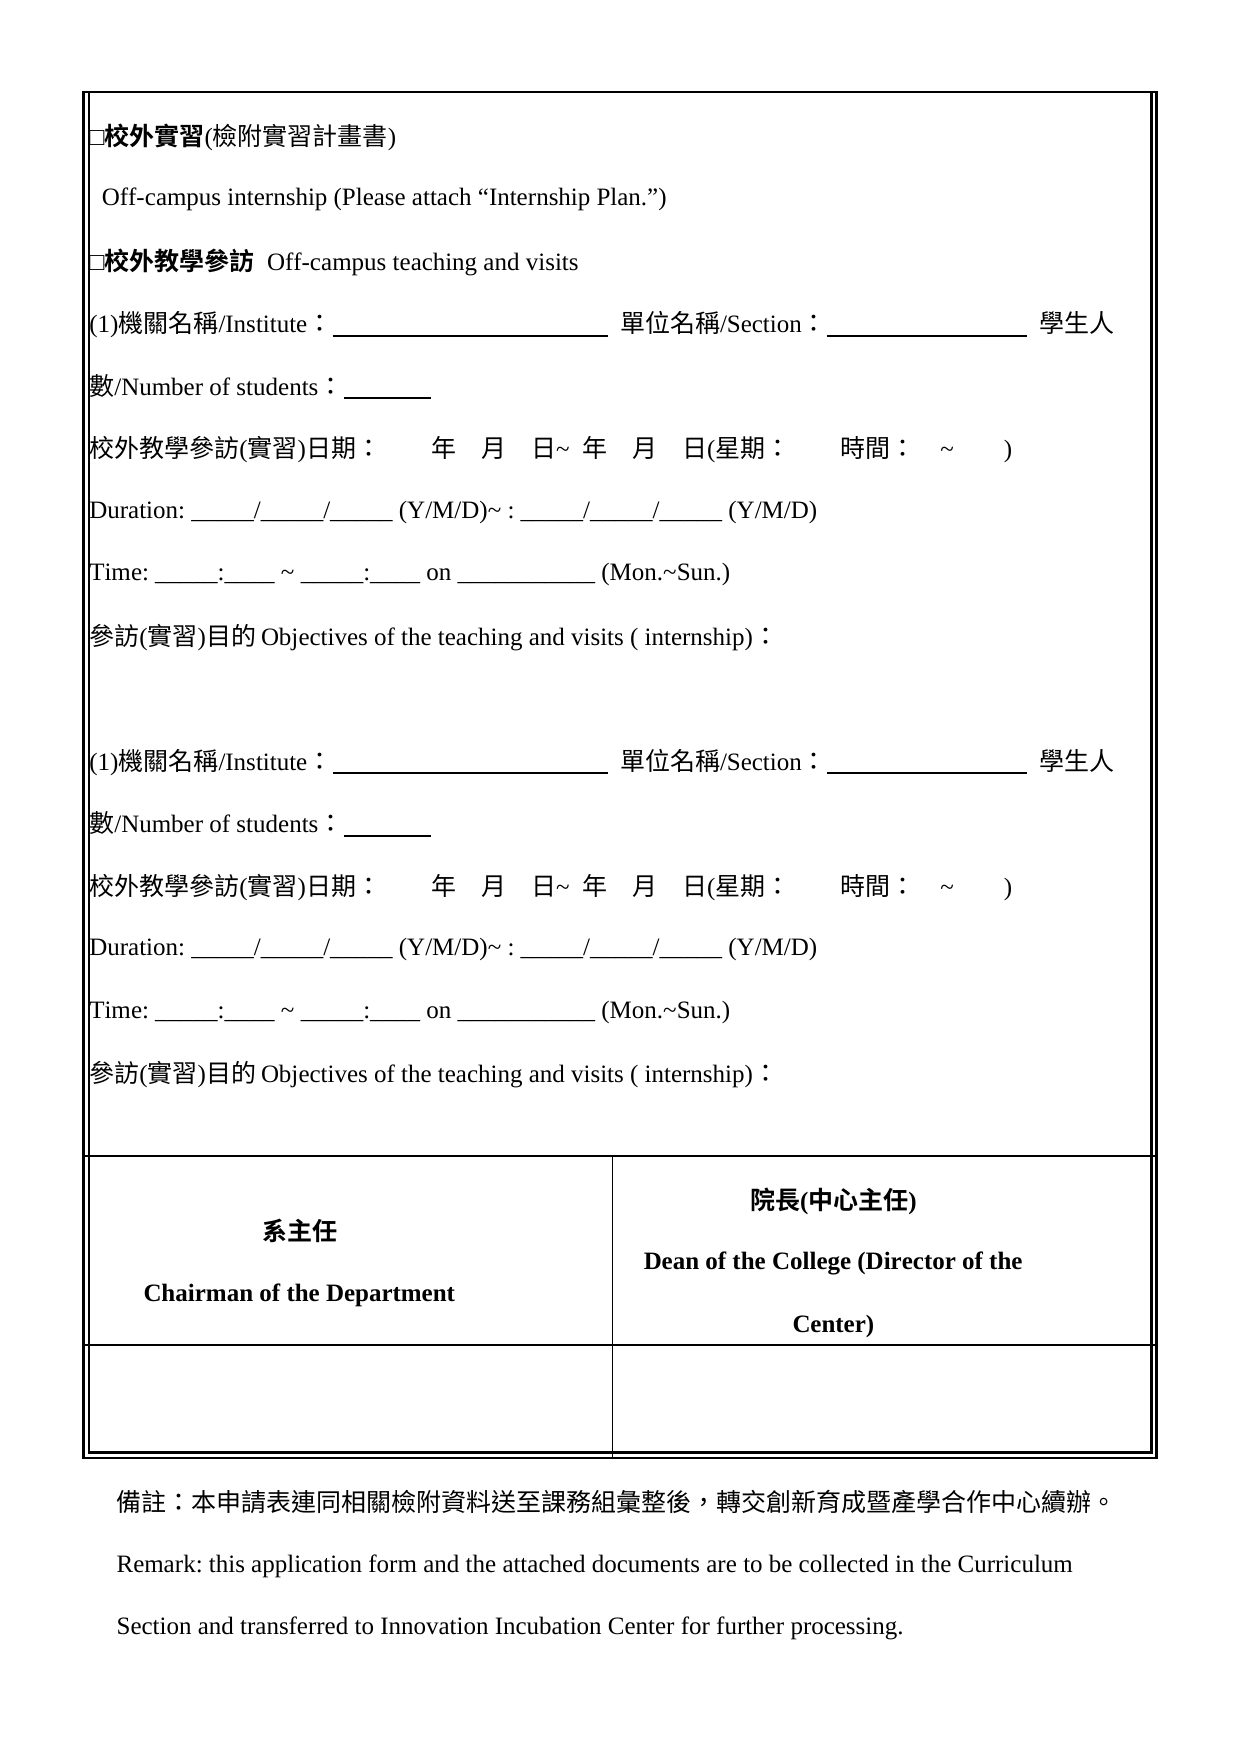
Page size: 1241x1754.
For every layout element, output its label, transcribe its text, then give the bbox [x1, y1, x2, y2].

table_cell [90, 1346, 612, 1451]
table_cell 院長(中心主任) Dean of the College (Director of the Center) [613, 1157, 1150, 1344]
table_cell 系主任 Chairman of the Department [90, 1157, 612, 1344]
table_cell □校外實習(檢附實習計畫書) Off-campus internship (Please attach “Internship Plan.”) □校外教學參訪 Off-campus teaching and visits (1)機關名稱/Institute： 單位名稱/Section： 學生人數/Number of students： 校外教學參訪(實習)日期： 年 月 日~ 年 月 日(星期： 時間： ~ ) Duration: _____/_____/_____ (Y/M/D)~ : _____/_____/_____ (Y/M/D) Time: _____:____ ~ _____:____ on ___________ (Mon.~Sun.) 參訪(實習)目的Objectives of the teaching and visits ( internship)： (1)機關名稱/Institute： 單位名稱/Section： 學生人數/Number of students： 校外教學參訪(實習)日期： 年 月 日~ 年 月 日(星期： 時間： ~ ) Duration: _____/_____/_____ (Y/M/D)~ : _____/_____/_____ (Y/M/D) Time: _____:____ ~ _____:____ on ___________ (Mon.~Sun.) 參訪(實習)目的Objectives of the teaching and visits ( internship)： [90, 93, 1150, 1155]
text Remark: this application form and the attached documents are to be collected in the Curriculum Section and transferred to Innovation Incubation Center for further processing. [116, 1521, 1108, 1646]
text 備註：本申請表連同相關檢附資料送至課務組彙整後，轉交創新育成暨產學合作中心續辦。 [116, 1459, 1108, 1521]
table_cell [613, 1346, 1150, 1451]
